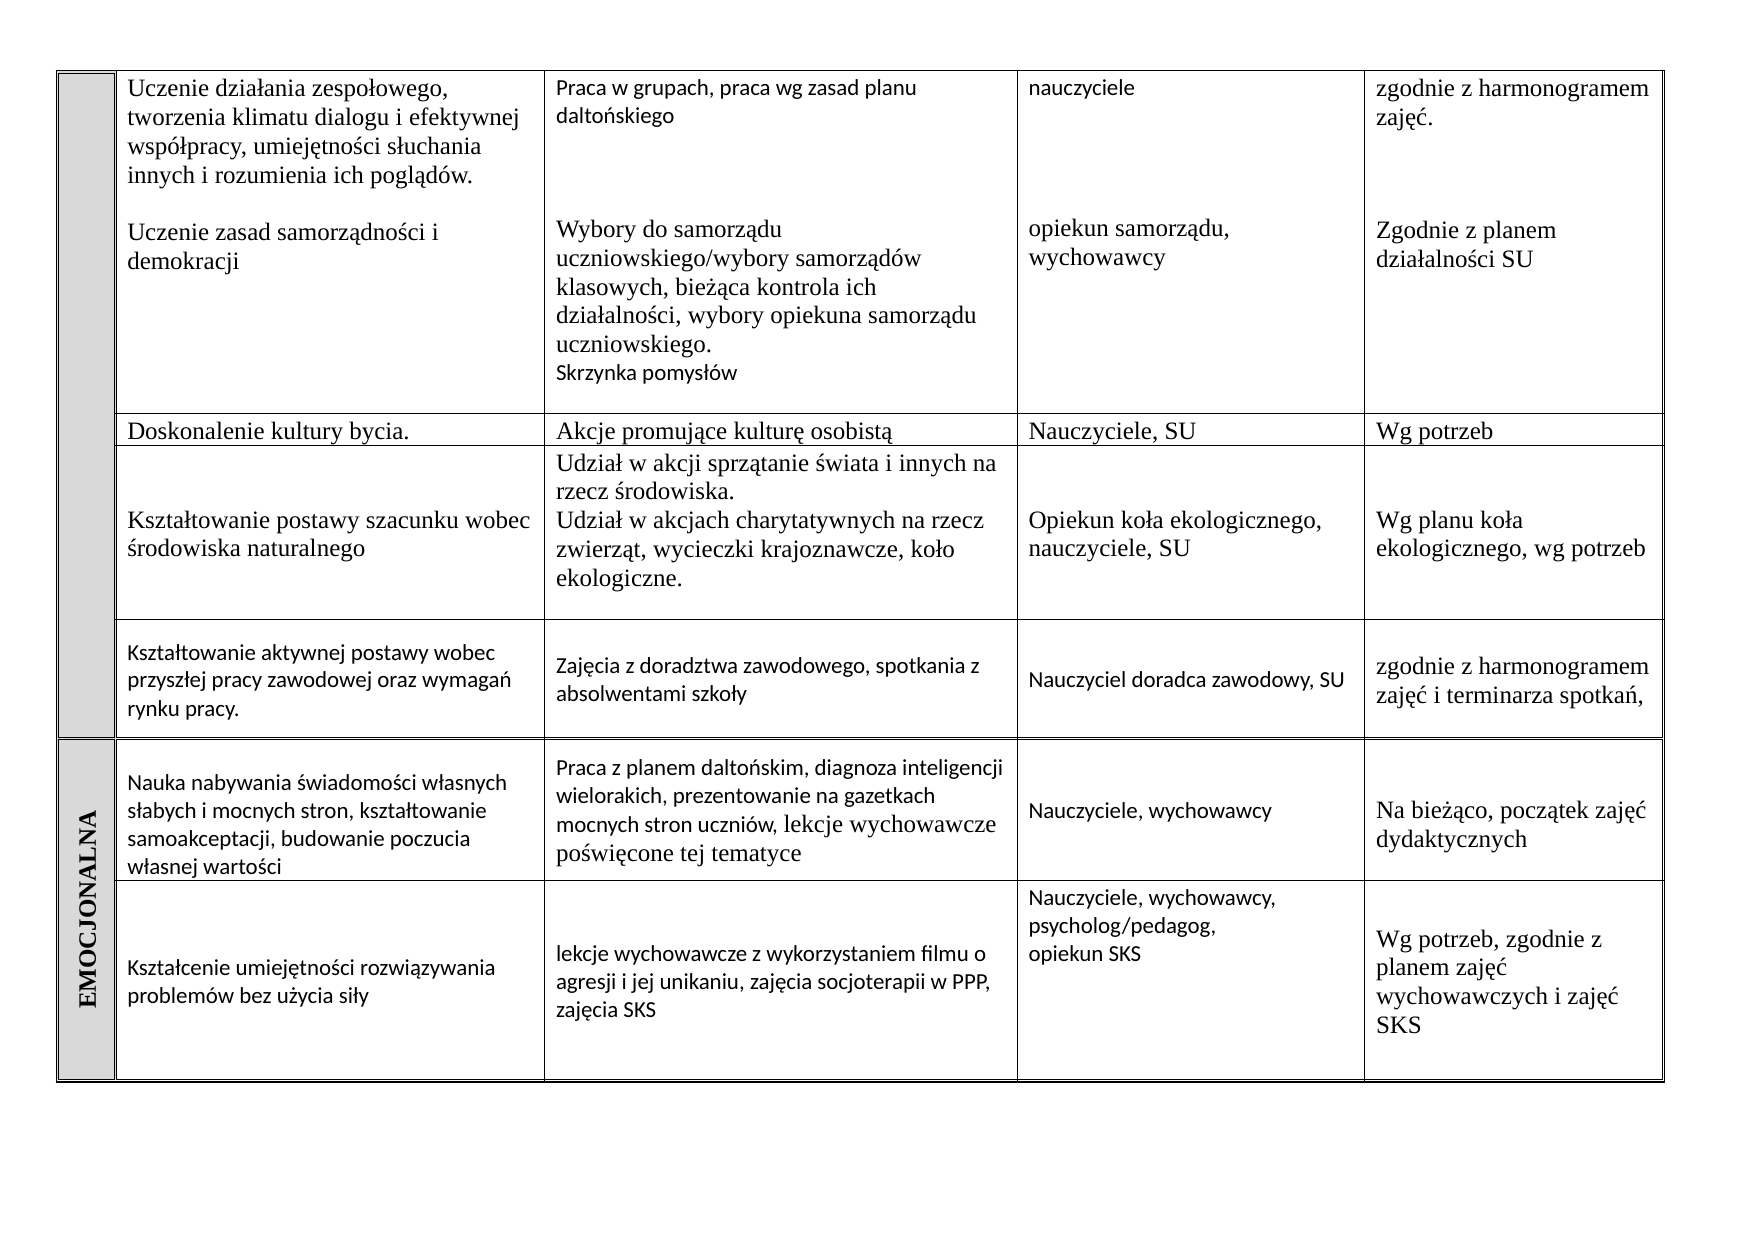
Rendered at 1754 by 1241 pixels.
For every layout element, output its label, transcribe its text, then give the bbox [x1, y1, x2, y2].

table_cell Doskonalenie kultury bycia. [117, 414, 544, 444]
table_cell zgodnie z harmonogramem zajęć. Zgodnie z planem działalności SU [1365, 71, 1662, 413]
table_cell Nauczyciele, SU [1018, 414, 1364, 444]
table_cell Wg potrzeb [1365, 414, 1662, 444]
table_cell zgodnie z harmonogramem zajęć i terminarza spotkań, [1365, 620, 1662, 737]
table_cell Nauczyciel doradca zawodowy, SU [1018, 620, 1364, 737]
table_cell Wg planu koła ekologicznego, wg potrzeb [1365, 446, 1662, 619]
table_cell Na bieżąco, początek zajęć dydaktycznych [1365, 740, 1662, 880]
table_cell Zajęcia z doradztwa zawodowego, spotkania z absolwentami szkoły [545, 620, 1017, 737]
table_cell Uczenie działania zespołowego, tworzenia klimatu dialogu i efektywnej współpracy, umiejętności słuchania innych i rozumienia ich poglądów. Uczenie zasad samorządności i demokracji [117, 71, 544, 413]
table_cell Nauka nabywania świadomości własnych słabych i mocnych stron, kształtowanie samoakceptacji, budowanie poczucia własnej wartości [117, 740, 544, 880]
table_cell Nauczyciele, wychowawcy [1018, 740, 1364, 880]
table_cell Praca z planem daltońskim, diagnoza inteligencji wielorakich, prezentowanie na gazetkach mocnych stron uczniów, lekcje wychowawcze poświęcone tej tematyce [545, 740, 1017, 880]
table_cell Wg potrzeb, zgodnie z planem zajęć wychowawczych i zajęć SKS [1365, 881, 1662, 1079]
table_cell Udział w akcji sprzątanie świata i innych na rzecz środowiska. Udział w akcjach charytatywnych na rzecz zwierząt, wycieczki krajoznawcze, koło ekologiczne. [545, 446, 1017, 619]
table_cell Opiekun koła ekologicznego, nauczyciele, SU [1018, 446, 1364, 619]
table_cell nauczyciele opiekun samorządu, wychowawcy [1018, 71, 1364, 413]
table_cell Nauczyciele, wychowawcy, psycholog/pedagog, opiekun SKS [1018, 881, 1364, 1079]
table_cell EMOCJONALNA [59, 740, 114, 1079]
table_cell Praca w grupach, praca wg zasad planu daltońskiego Wybory do samorządu uczniowskiego/wybory samorządów klasowych, bieżąca kontrola ich działalności, wybory opiekuna samorządu uczniowskiego. Skrzynka pomysłów [545, 71, 1017, 413]
table_cell Kształtowanie aktywnej postawy wobec przyszłej pracy zawodowej oraz wymagań rynku pracy. [117, 620, 544, 737]
table_cell Kształtowanie postawy szacunku wobec środowiska naturalnego [117, 446, 544, 619]
table_cell [59, 74, 114, 737]
table_cell Akcje promujące kulturę osobistą [545, 414, 1017, 444]
table_cell lekcje wychowawcze z wykorzystaniem filmu o agresji i jej unikaniu, zajęcia socjoterapii w PPP, zajęcia SKS [545, 881, 1017, 1079]
table_cell Kształcenie umiejętności rozwiązywania problemów bez użycia siły [117, 881, 544, 1079]
